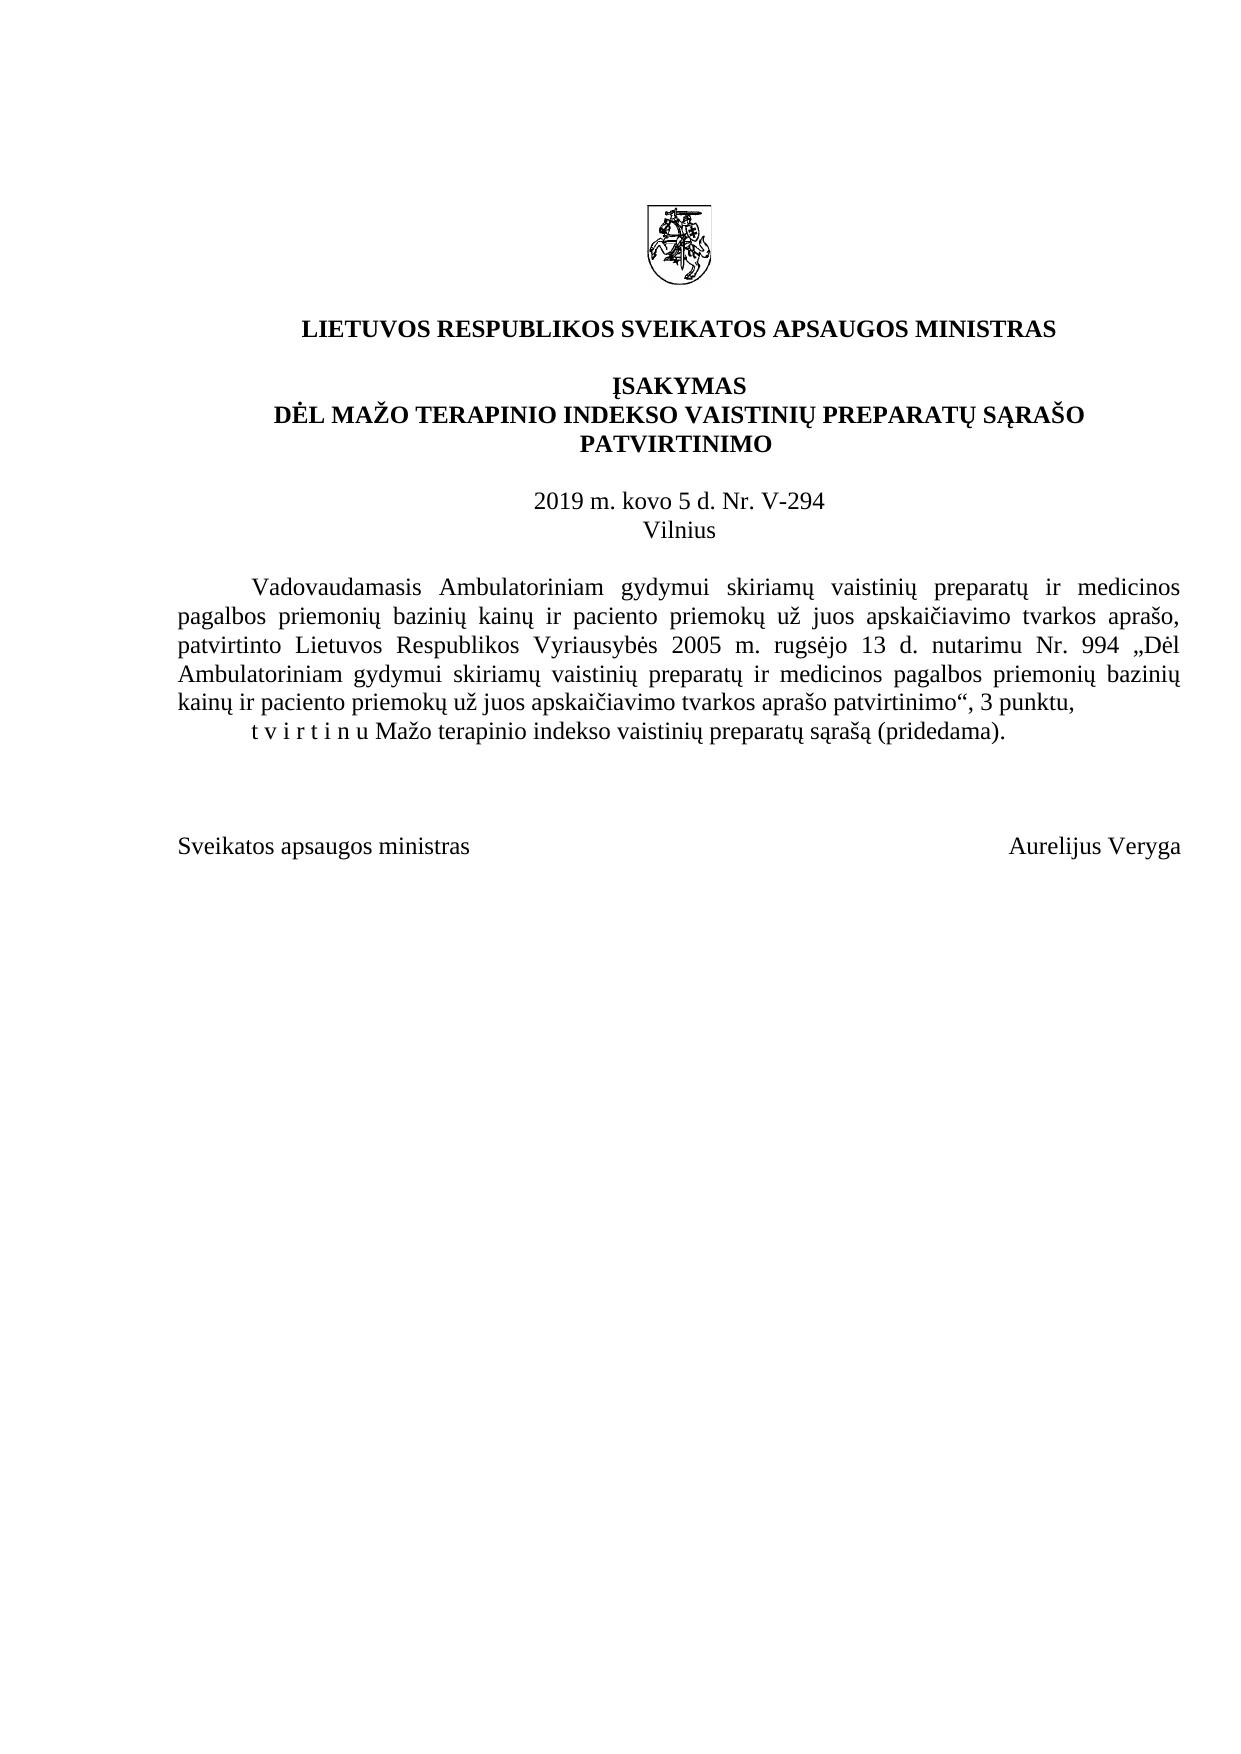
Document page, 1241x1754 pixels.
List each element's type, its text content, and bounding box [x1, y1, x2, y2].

text Vilnius [177, 515, 1181, 544]
text DĖL MAŽO TERAPINIO INDEKSO VAISTINIŲ PREPARATŲ SĄRAŠO PATVIRTINIMO [177, 400, 1181, 457]
text Vadovaudamasis Ambulatoriniam gydymui skiriamų vaistinių preparatų ir medicinos pagalbos priemonių bazinių kainų ir paciento priemokų už juos apskaičiavimo tvarkos aprašo, patvirtinto Lietuvos Respublikos Vyriausybės 2005 m. rugsėjo 13 d. nutarimu Nr. 994 „Dėl Ambulatoriniam gydymui skiriamų vaistinių preparatų ir medicinos pagalbos priemonių bazinių kainų ir paciento priemokų už juos apskaičiavimo tvarkos aprašo patvirtinimo“, 3 punktu, [177, 572, 1181, 716]
text 2019 m. kovo 5 d. Nr. V-294 [177, 486, 1181, 515]
text Sveikatos apsaugos ministras Aurelijus Veryga [177, 831, 1181, 860]
text ĮSAKYMAS [177, 371, 1181, 400]
text t v i r t i n u Mažo terapinio indekso vaistinių preparatų sąrašą (pridedama). [177, 716, 1181, 745]
text LIETUVOS RESPUBLIKOS SVEIKATOS APSAUGOS MINISTRAS [177, 314, 1181, 342]
